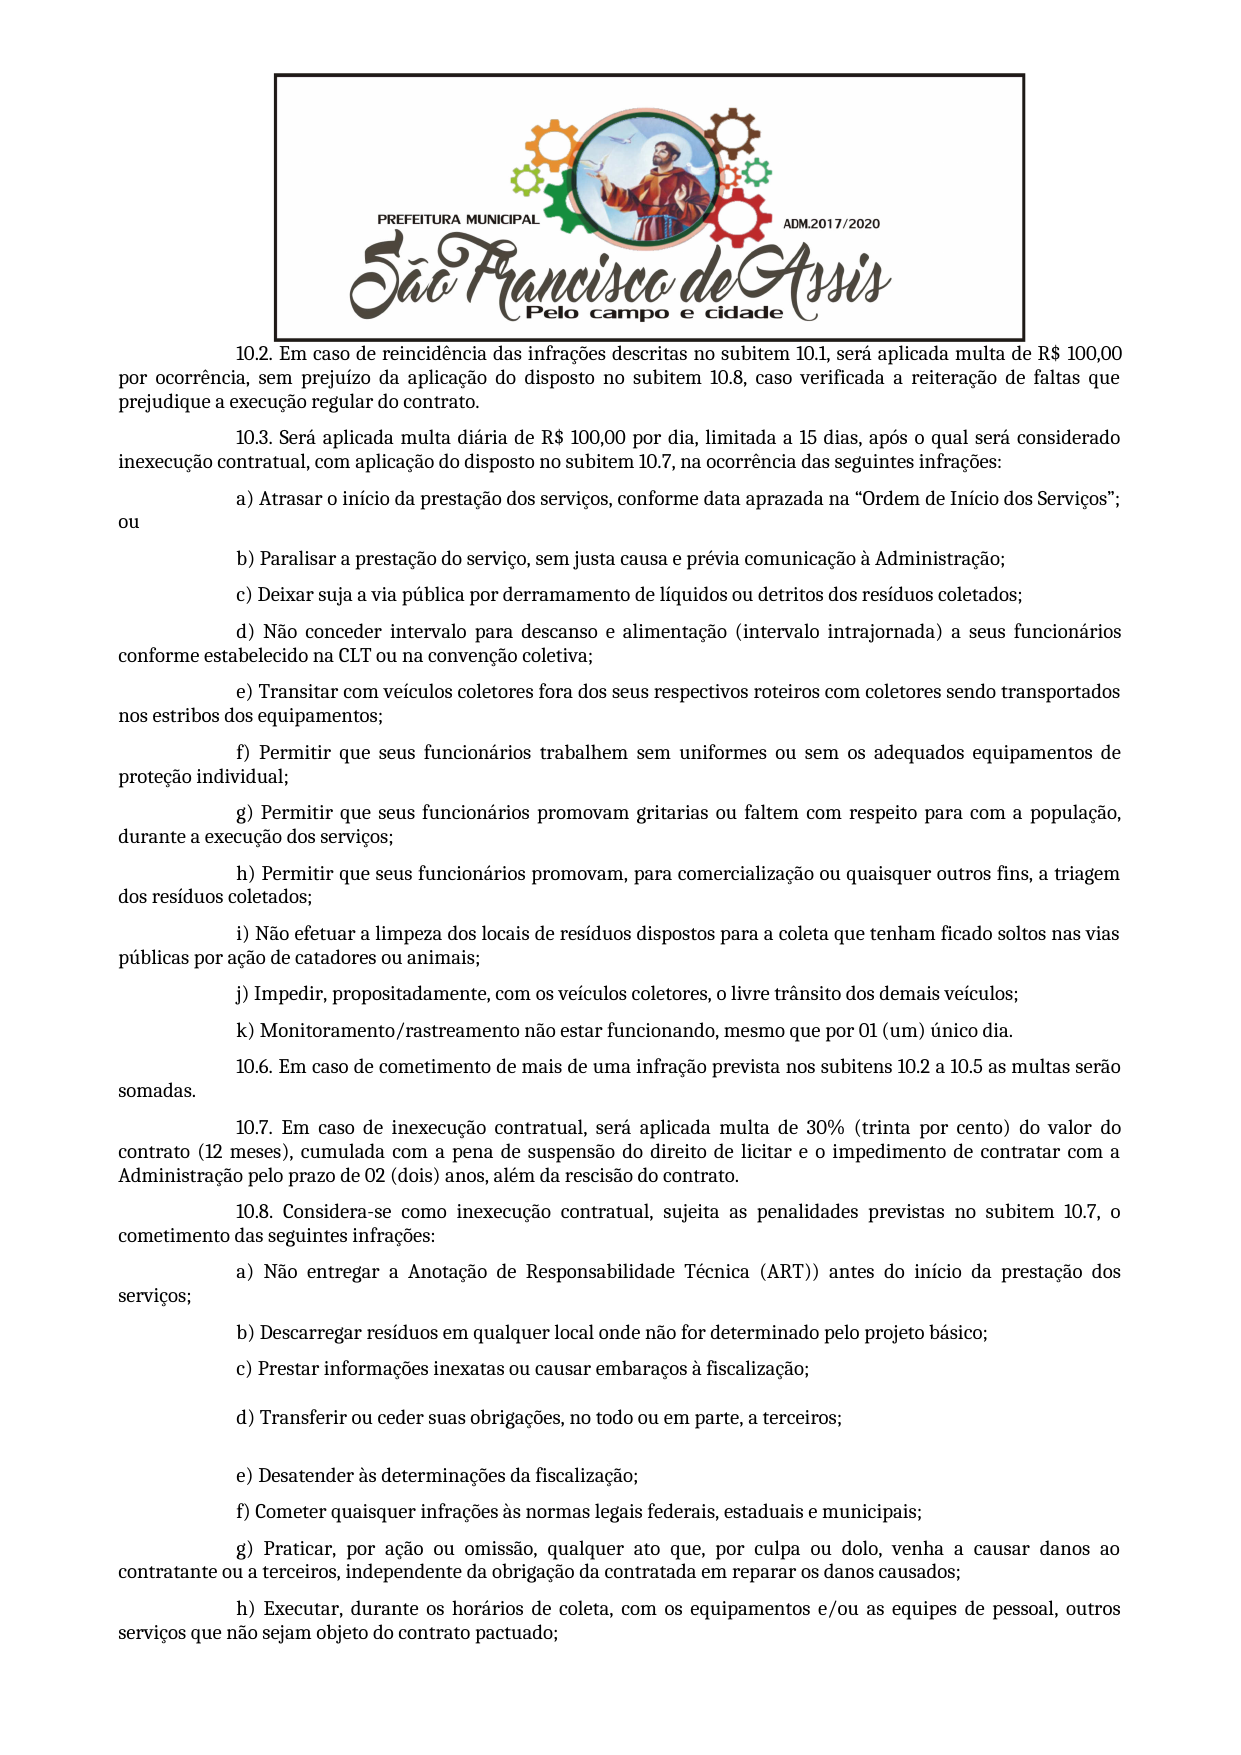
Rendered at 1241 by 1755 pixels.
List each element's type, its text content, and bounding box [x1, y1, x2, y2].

text j) Impedir, propositadamente, com os veículos coletores, o livre trânsito dos demais veículos; [118, 982, 1122, 1006]
text 10.6. Em caso de cometimento de mais de uma infração prevista nos subitens 10.2 a 10.5 as multas serão somadas. [118, 1055, 1122, 1103]
text e) Transitar com veículos coletores fora dos seus respectivos roteiros com coletores sendo transportados nos estribos dos equipamentos; [118, 680, 1122, 728]
text f) Cometer quaisquer infrações às normas legais federais, estaduais e municipais; [118, 1500, 1122, 1524]
text a) Atrasar o início da prestação dos serviços, conforme data aprazada na “Ordem de Início dos Serviços”; ou [118, 486, 1122, 534]
text 10.7. Em caso de inexecução contratual, será aplicada multa de 30% (trinta por cento) do valor do contrato (12 meses), cumulada com a pena de suspensão do direito de licitar e o impedimento de contratar com a Administração pelo prazo de 02 (dois) anos, além da rescisão do contrato. [118, 1115, 1122, 1187]
text b) Paralisar a prestação do serviço, sem justa causa e prévia comunicação à Administração; [118, 547, 1122, 571]
text 10.8. Considera-se como inexecução contratual, sujeita as penalidades previstas no subitem 10.7, o cometimento das seguintes infrações: [118, 1200, 1122, 1248]
text k) Monitoramento/rastreamento não estar funcionando, mesmo que por 01 (um) único dia. [118, 1018, 1122, 1042]
text h) Executar, durante os horários de coleta, com os equipamentos e/ou as equipes de pessoal, outros serviços que não sejam objeto do contrato pactuado; [118, 1597, 1122, 1644]
text c) Prestar informações inexatas ou causar embaraços à fiscalização; [118, 1357, 1122, 1381]
text h) Permitir que seus funcionários promovam, para comercialização ou quaisquer outros fins, a triagem dos resíduos coletados; [118, 861, 1122, 909]
text d) Não conceder intervalo para descanso e alimentação (intervalo intrajornada) a seus funcionários conforme estabelecido na CLT ou na convenção coletiva; [118, 619, 1122, 667]
text c) Deixar suja a via pública por derramamento de líquidos ou detritos dos resíduos coletados; [118, 583, 1122, 607]
text g) Permitir que seus funcionários promovam gritarias ou faltem com respeito para com a população, durante a execução dos serviços; [118, 801, 1122, 849]
text 10.3. Será aplicada multa diária de R$ 100,00 por dia, limitada a 15 dias, após o qual será considerado inexecução contratual, com aplicação do disposto no subitem 10.7, na ocorrência das seguintes infrações: [118, 426, 1122, 474]
text d) Transferir ou ceder suas obrigações, no todo ou em parte, a terceiros; [118, 1406, 1122, 1430]
text e) Desatender às determinações da fiscalização; [118, 1463, 1122, 1487]
text i) Não efetuar a limpeza dos locais de resíduos dispostos para a coleta que tenham ficado soltos nas vias públicas por ação de catadores ou animais; [118, 922, 1122, 969]
text a) Não entregar a Anotação de Responsabilidade Técnica (ART)) antes do início da prestação dos serviços; [118, 1260, 1122, 1308]
text g) Praticar, por ação ou omissão, qualquer ato que, por culpa ou dolo, venha a causar danos ao contratante ou a terceiros, independente da obrigação da contratada em reparar os danos causados; [118, 1536, 1122, 1584]
text b) Descarregar resíduos em qualquer local onde não for determinado pelo projeto básico; [118, 1321, 1122, 1344]
text 10.2. Em caso de reincidência das infrações descritas no subitem 10.1, será aplicada multa de R$ 100,00 por ocorrência, sem prejuízo da aplicação do disposto no subitem 10.8, caso verificada a reiteração de faltas que prejudique a execução regular do contrato. [118, 341, 1122, 413]
text f) Permitir que seus funcionários trabalhem sem uniformes ou sem os adequados equipamentos de proteção individual; [118, 740, 1122, 788]
